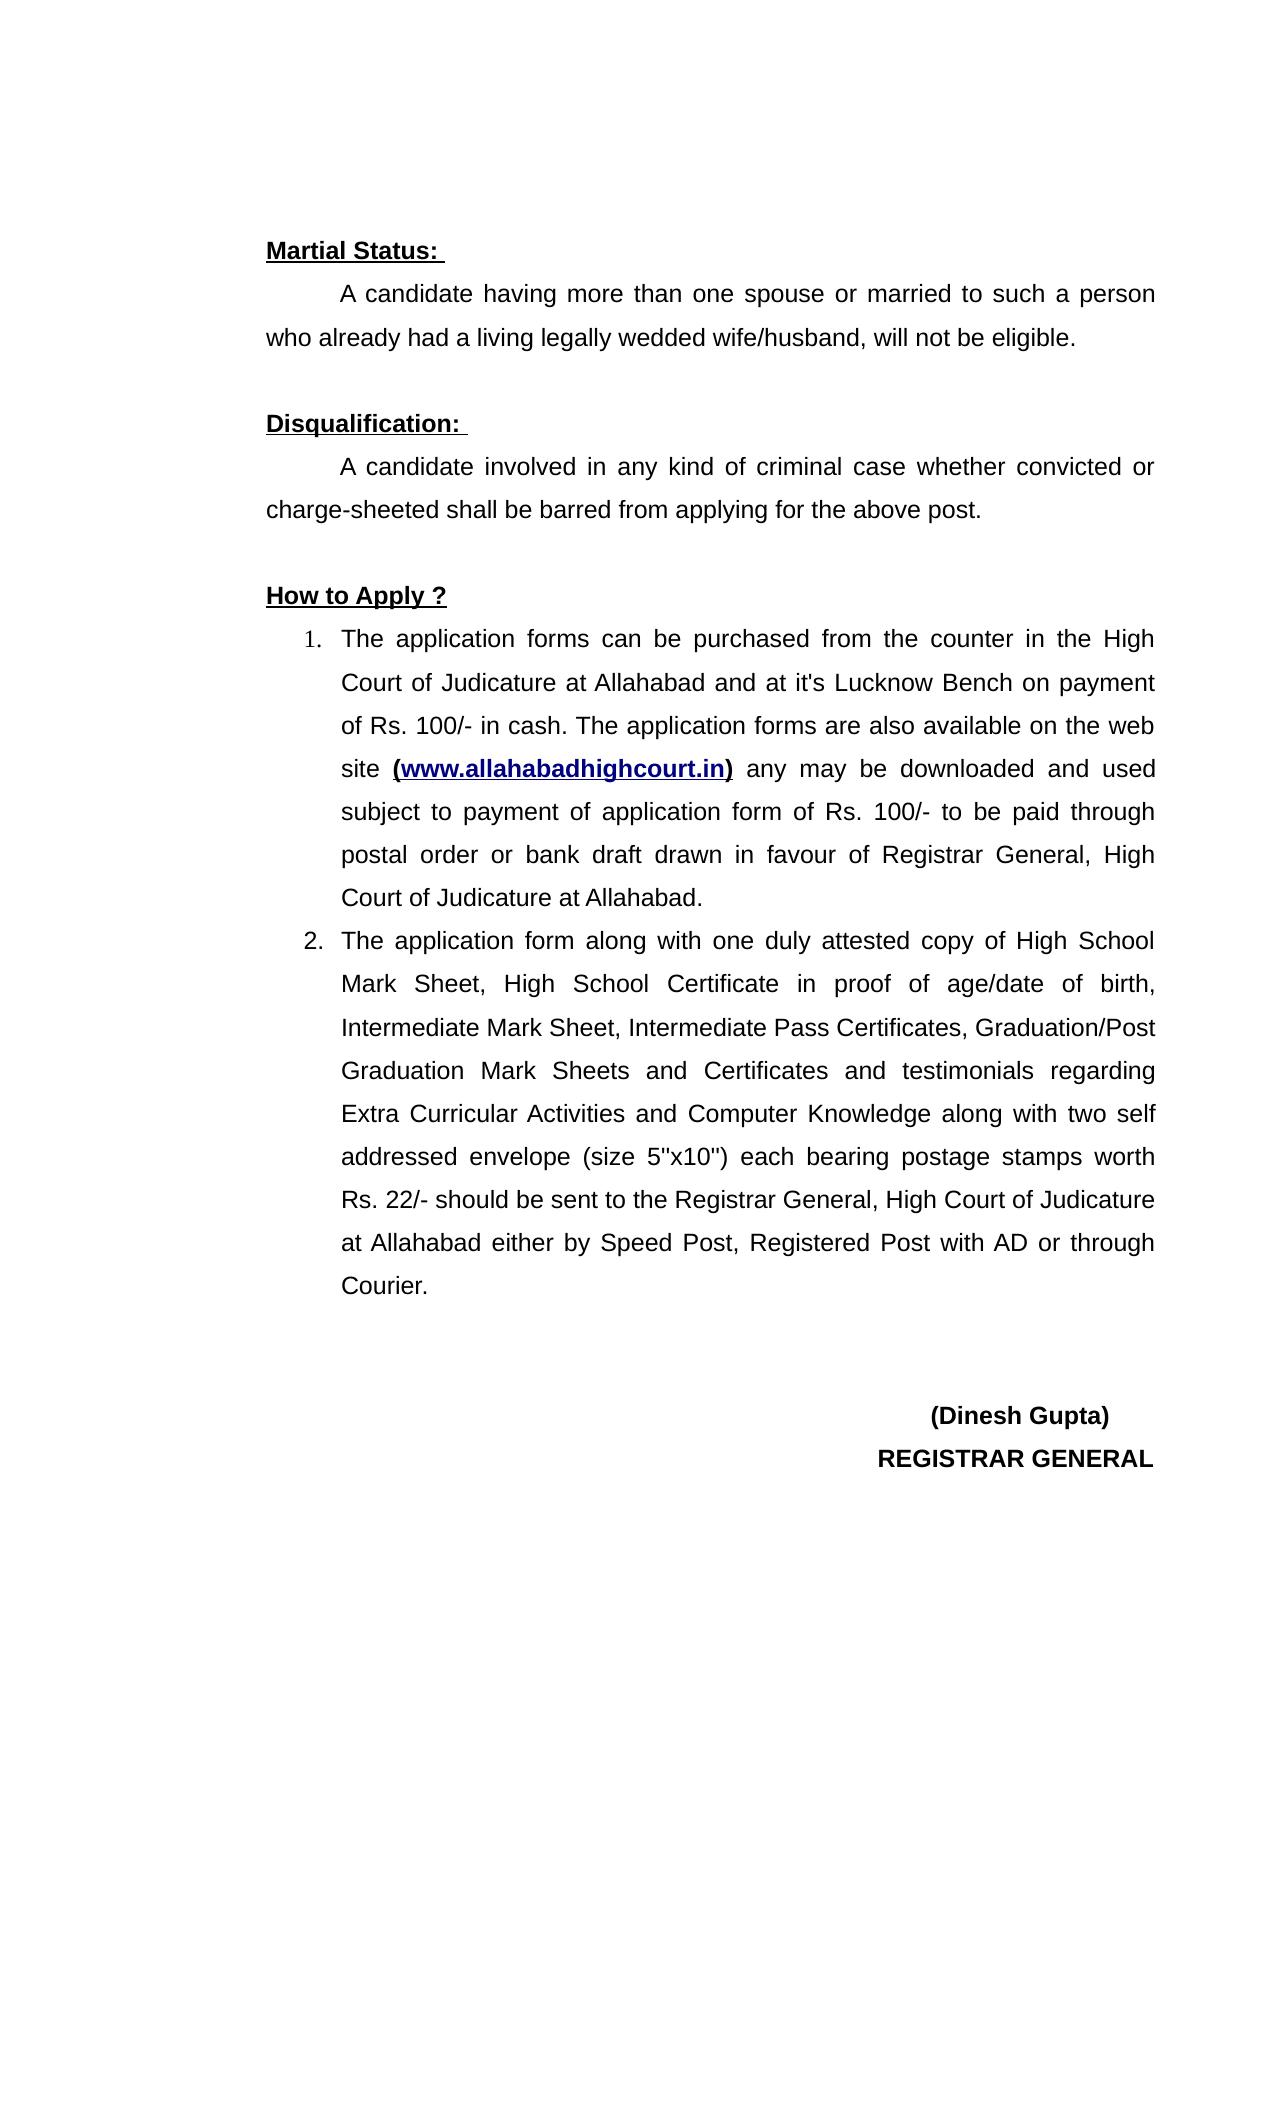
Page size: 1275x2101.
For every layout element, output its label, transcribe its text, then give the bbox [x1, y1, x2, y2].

text How to Apply ? [266, 581, 1157, 610]
text Martial Status: [266, 236, 1157, 265]
list The application forms can be purchased from the counter in the High Court of Judicature at Allahabad and at it's Lucknow Bench on payment of Rs. 100/- in cash. The application forms are also available on the web site (www.allahabadhighcourt.in) any may be downloaded and used subject to payment of application form of Rs. 100/- to be paid through postal order or bank draft drawn in favour of Registrar General, High Court of Judicature at Allahabad. [303, 624, 1157, 912]
text REGISTRAR GENERAL [266, 1444, 1157, 1473]
list The application form along with one duly attested copy of High School Mark Sheet, High School Certificate in proof of age/date of birth, Intermediate Mark Sheet, Intermediate Pass Certificates, Graduation/Post Graduation Mark Sheets and Certificates and testimonials regarding Extra Curricular Activities and Computer Knowledge along with two self addressed envelope (size 5''x10'') each bearing postage stamps worth Rs. 22/- should be sent to the Registrar General, High Court of Judicature at Allahabad either by Speed Post, Registered Post with AD or through Courier. [303, 926, 1157, 1300]
text A candidate having more than one spouse or married to such a person who already had a living legally wedded wife/husband, will not be eligible. [266, 279, 1157, 351]
text A candidate involved in any kind of criminal case whether convicted or charge-sheeted shall be barred from applying for the above post. [266, 452, 1157, 524]
text Disqualification: [266, 409, 1157, 437]
text (Dinesh Gupta) [266, 1401, 1157, 1429]
